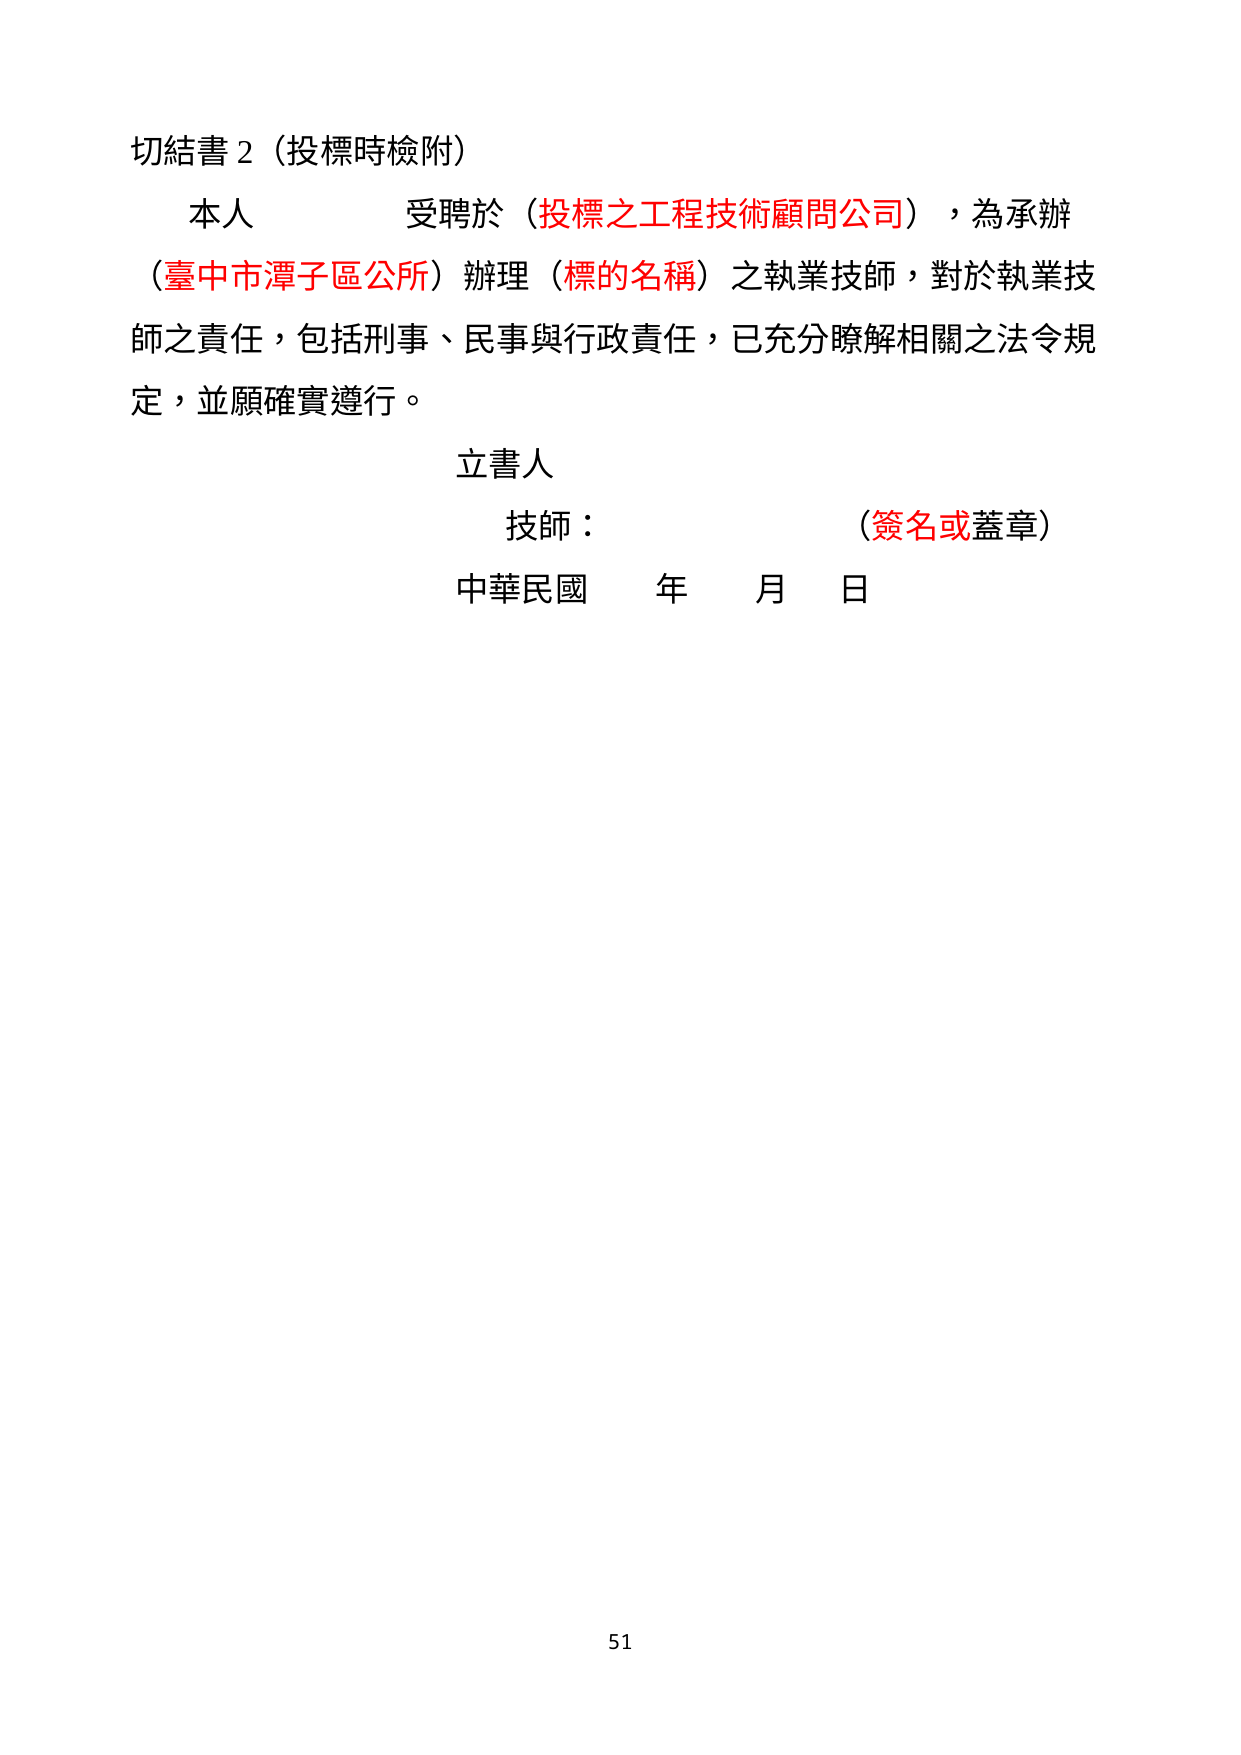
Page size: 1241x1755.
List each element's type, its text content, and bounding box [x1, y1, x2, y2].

text 本人 受聘於（投標之工程技術顧問公司），為承辦（臺中市潭子區公所）辦理（標的名稱）之執業技師，對於執業技師之責任，包括刑事、民事與行政責任，已充分瞭解相關之法令規定，並願確實遵行。 [130, 170, 1110, 420]
text 切結書2（投標時檢附） [130, 108, 1110, 170]
text 中華民國 年 月 日 [455, 545, 1110, 608]
text 立書人 [455, 420, 1110, 483]
text 技師： （簽名或蓋章） [505, 483, 1110, 545]
